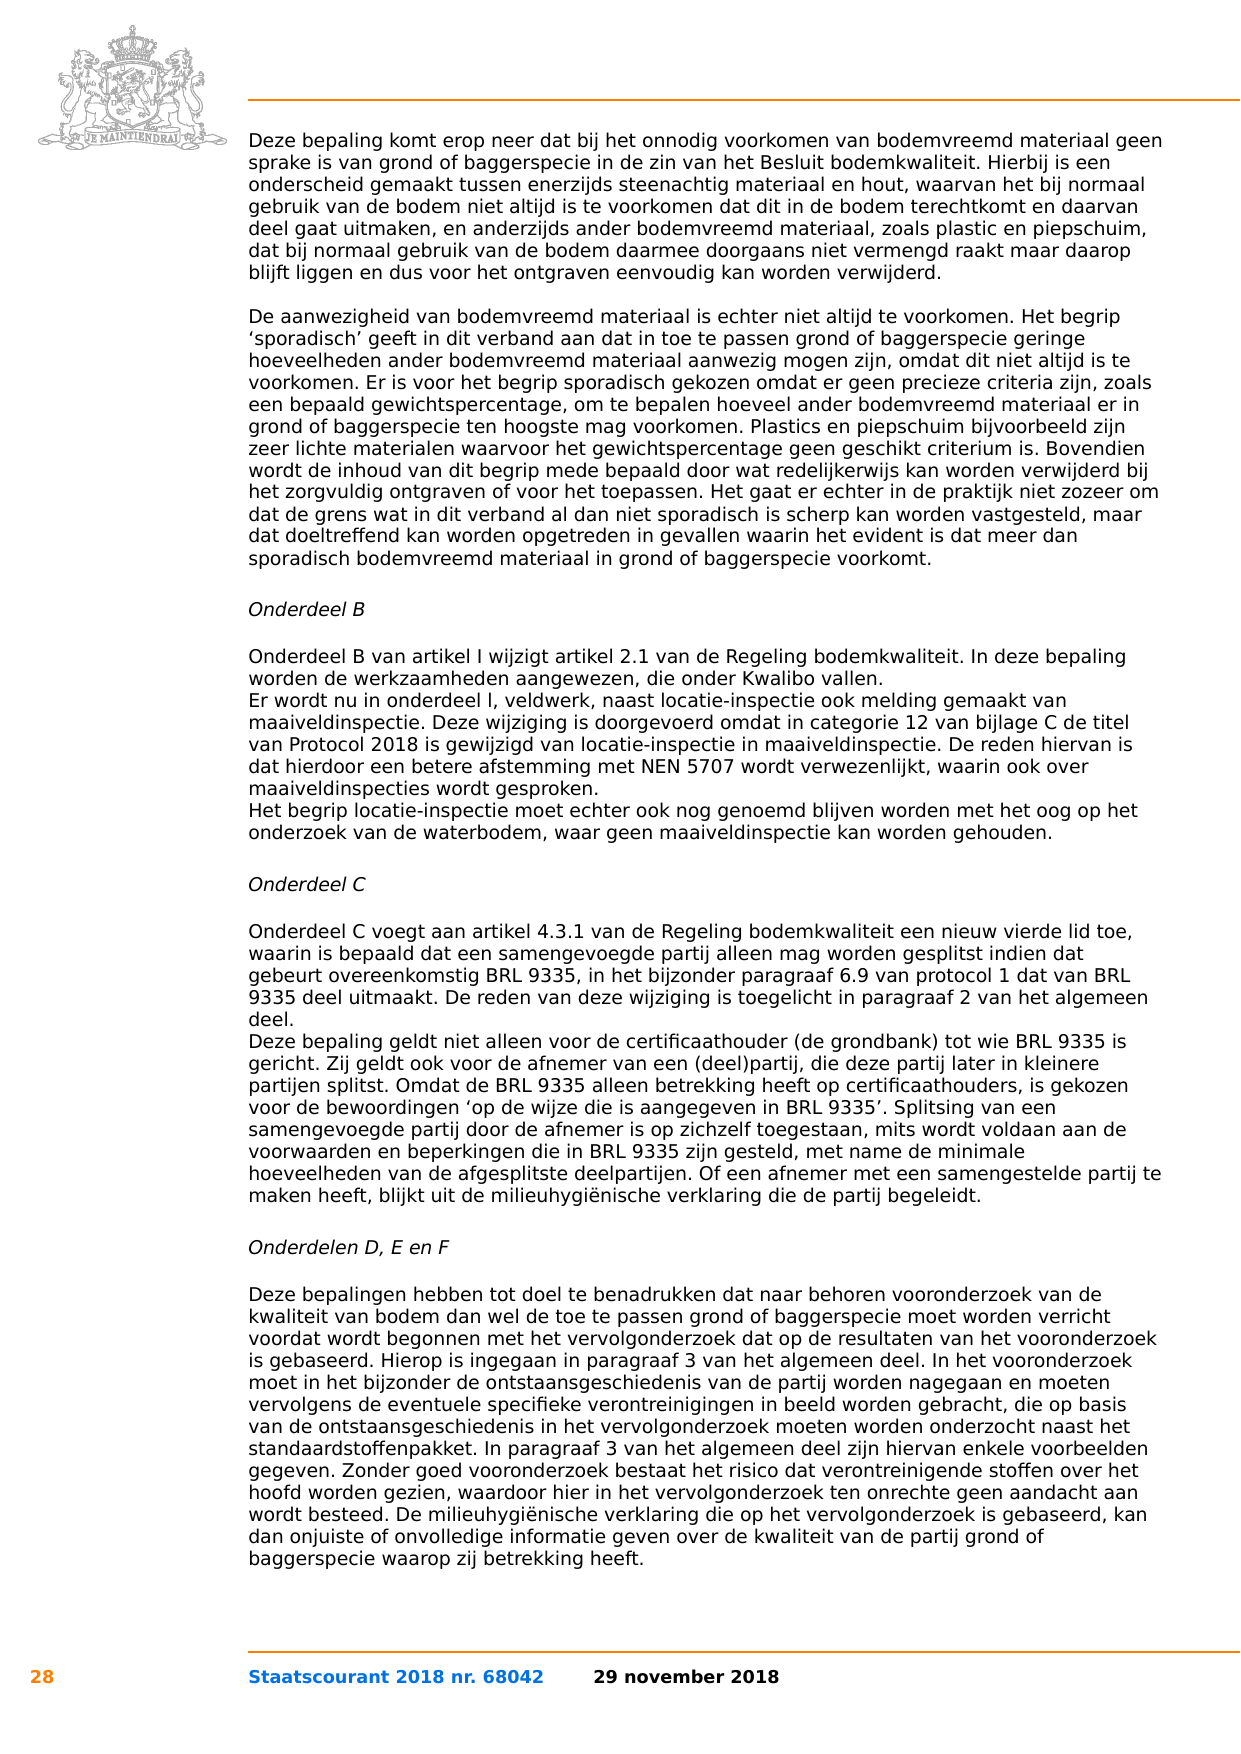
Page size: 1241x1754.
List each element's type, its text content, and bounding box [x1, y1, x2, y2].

text Deze bepaling komt erop neer dat bij het onnodig voorkomen van bodemvreemd materiaal geen sprake is van grond of baggerspecie in de zin van het Besluit bodemkwaliteit. Hierbij is een onderscheid gemaakt tussen enerzijds steenachtig materiaal en hout, waarvan het bij normaal gebruik van de bodem niet altijd is te voorkomen dat dit in de bodem terechtkomt en daarvan deel gaat uitmaken, en anderzijds ander bodemvreemd materiaal, zoals plastic en piepschuim, dat bij normaal gebruik van de bodem daarmee doorgaans niet vermengd raakt maar daarop blijft liggen en dus voor het ontgraven eenvoudig kan worden verwijderd. [248, 130, 1163, 284]
text Onderdeel C voegt aan artikel 4.3.1 van de Regeling bodemkwaliteit een nieuw vierde lid toe, waarin is bepaald dat een samengevoegde partij alleen mag worden gesplitst indien dat gebeurt overeenkomstig BRL 9335, in het bijzonder paragraaf 6.9 van protocol 1 dat van BRL 9335 deel uitmaakt. De reden van deze wijziging is toegelicht in paragraaf 2 van het algemeen deel. [248, 921, 1163, 1031]
text Deze bepalingen hebben tot doel te benadrukken dat naar behoren vooronderzoek van de kwaliteit van bodem dan wel de toe te passen grond of baggerspecie moet worden verricht voordat wordt begonnen met het vervolgonderzoek dat op de resultaten van het vooronderzoek is gebaseerd. Hierop is ingegaan in paragraaf 3 van het algemeen deel. In het vooronderzoek moet in het bijzonder de ontstaansgeschiedenis van de partij worden nagegaan en moeten vervolgens de eventuele specifieke verontreinigingen in beeld worden gebracht, die op basis van de ontstaansgeschiedenis in het vervolgonderzoek moeten worden onderzocht naast het standaardstoffenpakket. In paragraaf 3 van het algemeen deel zijn hiervan enkele voorbeelden gegeven. Zonder goed vooronderzoek bestaat het risico dat verontreinigende stoffen over het hoofd worden gezien, waardoor hier in het vervolgonderzoek ten onrechte geen aandacht aan wordt besteed. De milieuhygiënische verklaring die op het vervolgonderzoek is gebaseerd, kan dan onjuiste of onvolledige informatie geven over de kwaliteit van de partij grond of baggerspecie waarop zij betrekking heeft. [248, 1284, 1163, 1569]
text Het begrip locatie-inspectie moet echter ook nog genoemd blijven worden met het oog op het onderzoek van de waterbodem, waar geen maaiveldinspectie kan worden gehouden. [248, 800, 1163, 844]
subtitle Onderdeel C [248, 874, 1163, 896]
subtitle Onderdeel B [248, 599, 1163, 621]
text Deze bepaling geldt niet alleen voor de certificaathouder (de grondbank) tot wie BRL 9335 is gericht. Zij geldt ook voor de afnemer van een (deel)partij, die deze partij later in kleinere partijen splitst. Omdat de BRL 9335 alleen betrekking heeft op certificaathouders, is gekozen voor de bewoordingen ‘op de wijze die is aangegeven in BRL 9335’. Splitsing van een samengevoegde partij door de afnemer is op zichzelf toegestaan, mits wordt voldaan aan de voorwaarden en beperkingen die in BRL 9335 zijn gesteld, met name de minimale hoeveelheden van de afgesplitste deelpartijen. Of een afnemer met een samengestelde partij te maken heeft, blijkt uit de milieuhygiënische verklaring die de partij begeleidt. [248, 1031, 1163, 1207]
text Er wordt nu in onderdeel l, veldwerk, naast locatie-inspectie ook melding gemaakt van maaiveldinspectie. Deze wijziging is doorgevoerd omdat in categorie 12 van bijlage C de titel van Protocol 2018 is gewijzigd van locatie-inspectie in maaiveldinspectie. De reden hiervan is dat hierdoor een betere afstemming met NEN 5707 wordt verwezenlijkt, waarin ook over maaiveldinspecties wordt gesproken. [248, 690, 1163, 800]
text De aanwezigheid van bodemvreemd materiaal is echter niet altijd te voorkomen. Het begrip ‘sporadisch’ geeft in dit verband aan dat in toe te passen grond of baggerspecie geringe hoeveelheden ander bodemvreemd materiaal aanwezig mogen zijn, omdat dit niet altijd is te voorkomen. Er is voor het begrip sporadisch gekozen omdat er geen precieze criteria zijn, zoals een bepaald gewichtspercentage, om te bepalen hoeveel ander bodemvreemd materiaal er in grond of baggerspecie ten hoogste mag voorkomen. Plastics en piepschuim bijvoorbeeld zijn zeer lichte materialen waarvoor het gewichtspercentage geen geschikt criterium is. Bovendien wordt de inhoud van dit begrip mede bepaald door wat redelijkerwijs kan worden verwijderd bij het zorgvuldig ontgraven of voor het toepassen. Het gaat er echter in de praktijk niet zozeer om dat de grens wat in dit verband al dan niet sporadisch is scherp kan worden vastgesteld, maar dat doeltreffend kan worden opgetreden in gevallen waarin het evident is dat meer dan sporadisch bodemvreemd materiaal in grond of baggerspecie voorkomt. [248, 306, 1163, 569]
subtitle Onderdelen D, E en F [248, 1237, 1163, 1259]
text Onderdeel B van artikel I wijzigt artikel 2.1 van de Regeling bodemkwaliteit. In deze bepaling worden de werkzaamheden aangewezen, die onder Kwalibo vallen. [248, 646, 1163, 690]
picture [38, 25, 227, 150]
